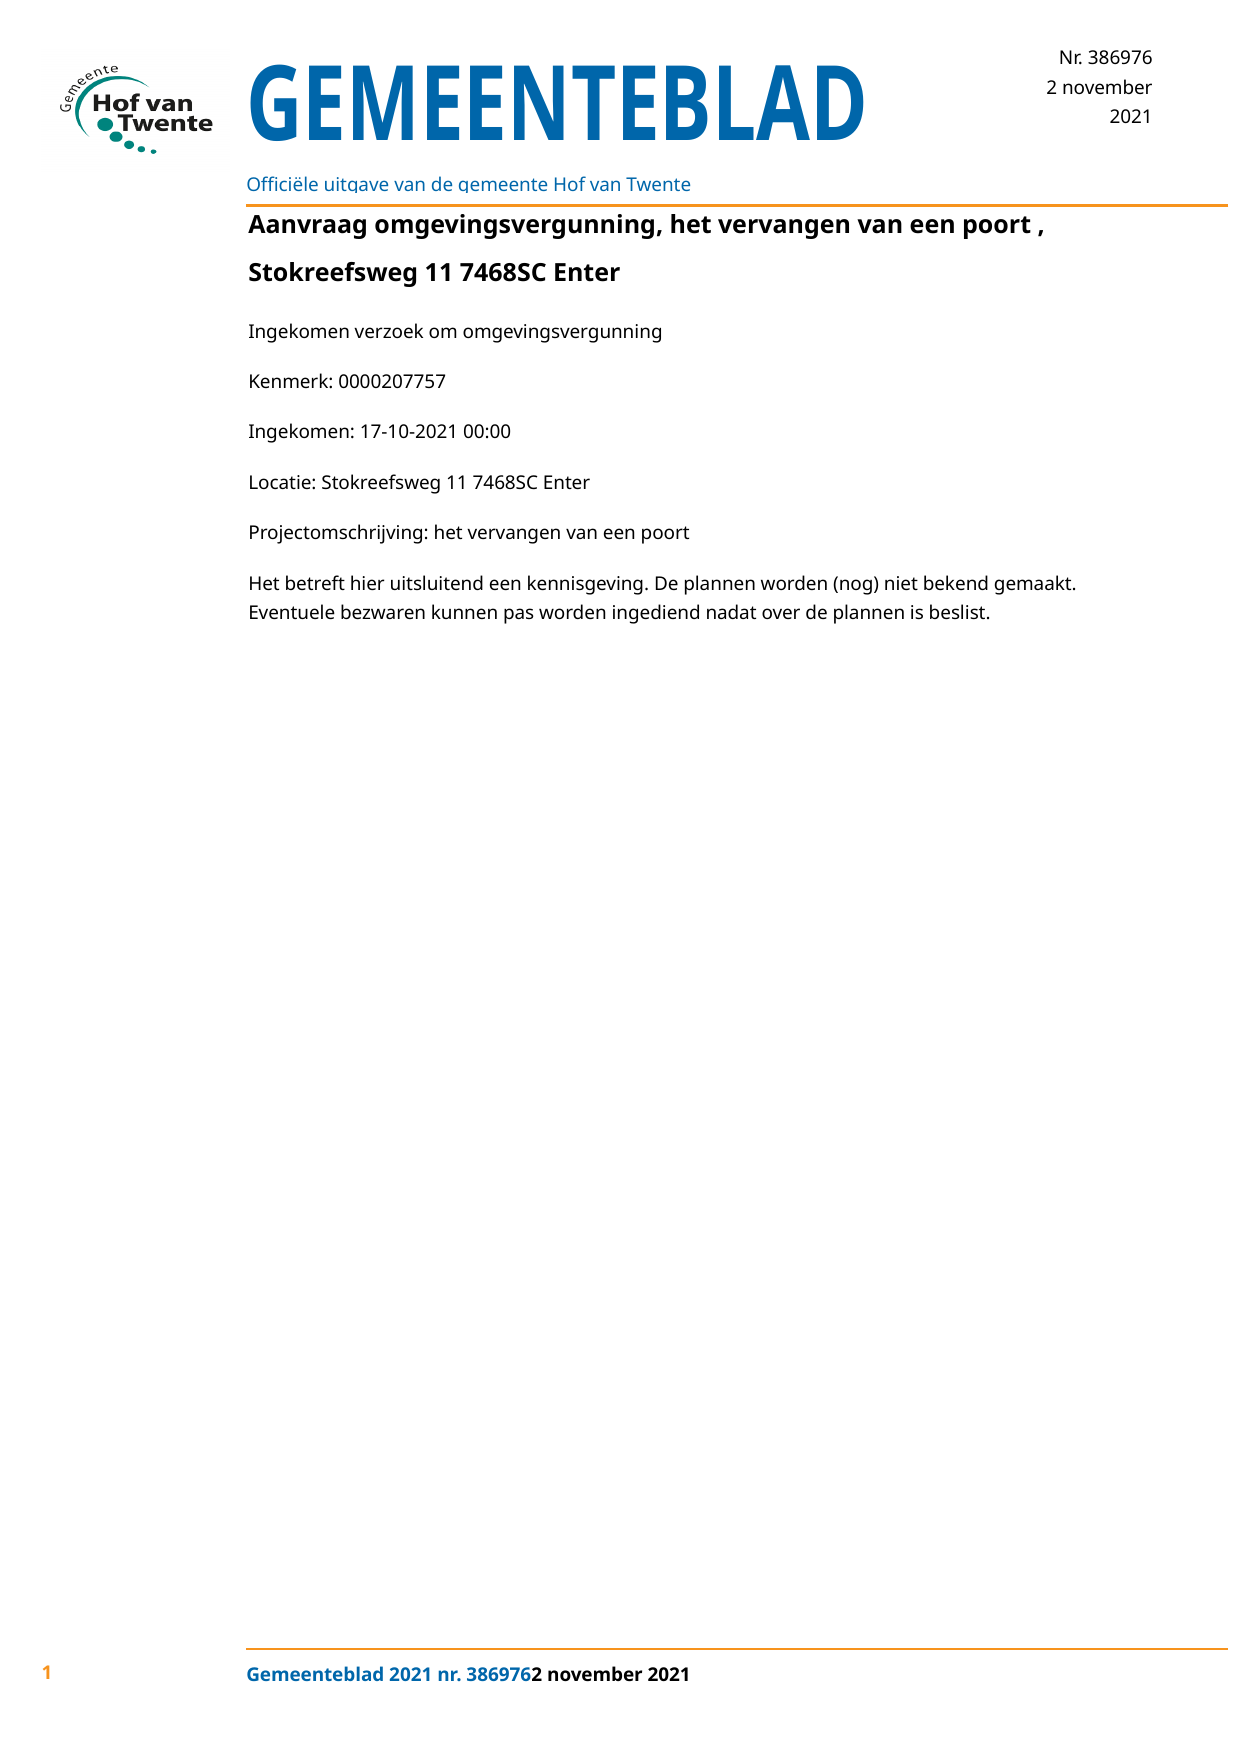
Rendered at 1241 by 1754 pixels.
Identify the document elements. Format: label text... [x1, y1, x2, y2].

text Ingekomen verzoek om omgevingsvergunning [248, 318, 1152, 344]
picture [41, 47, 231, 172]
text Kenmerk: 0000207757 [248, 368, 1152, 394]
text Locatie: Stokreefsweg 11 7468SC Enter [248, 469, 1152, 495]
text Aanvraag omgevingsvergunning, het vervangen van een poort , Stokreefsweg 11 7468SC Enter [248, 207, 1152, 288]
text Projectomschrijving: het vervangen van een poort [248, 519, 1152, 545]
text Het betreft hier uitsluitend een kennisgeving. De plannen worden (nog) niet bekend gemaakt. Eventuele bezwaren kunnen pas worden ingediend nadat over de plannen is beslist. [248, 570, 1152, 625]
text Ingekomen: 17-10-2021 00:00 [248, 419, 1152, 444]
